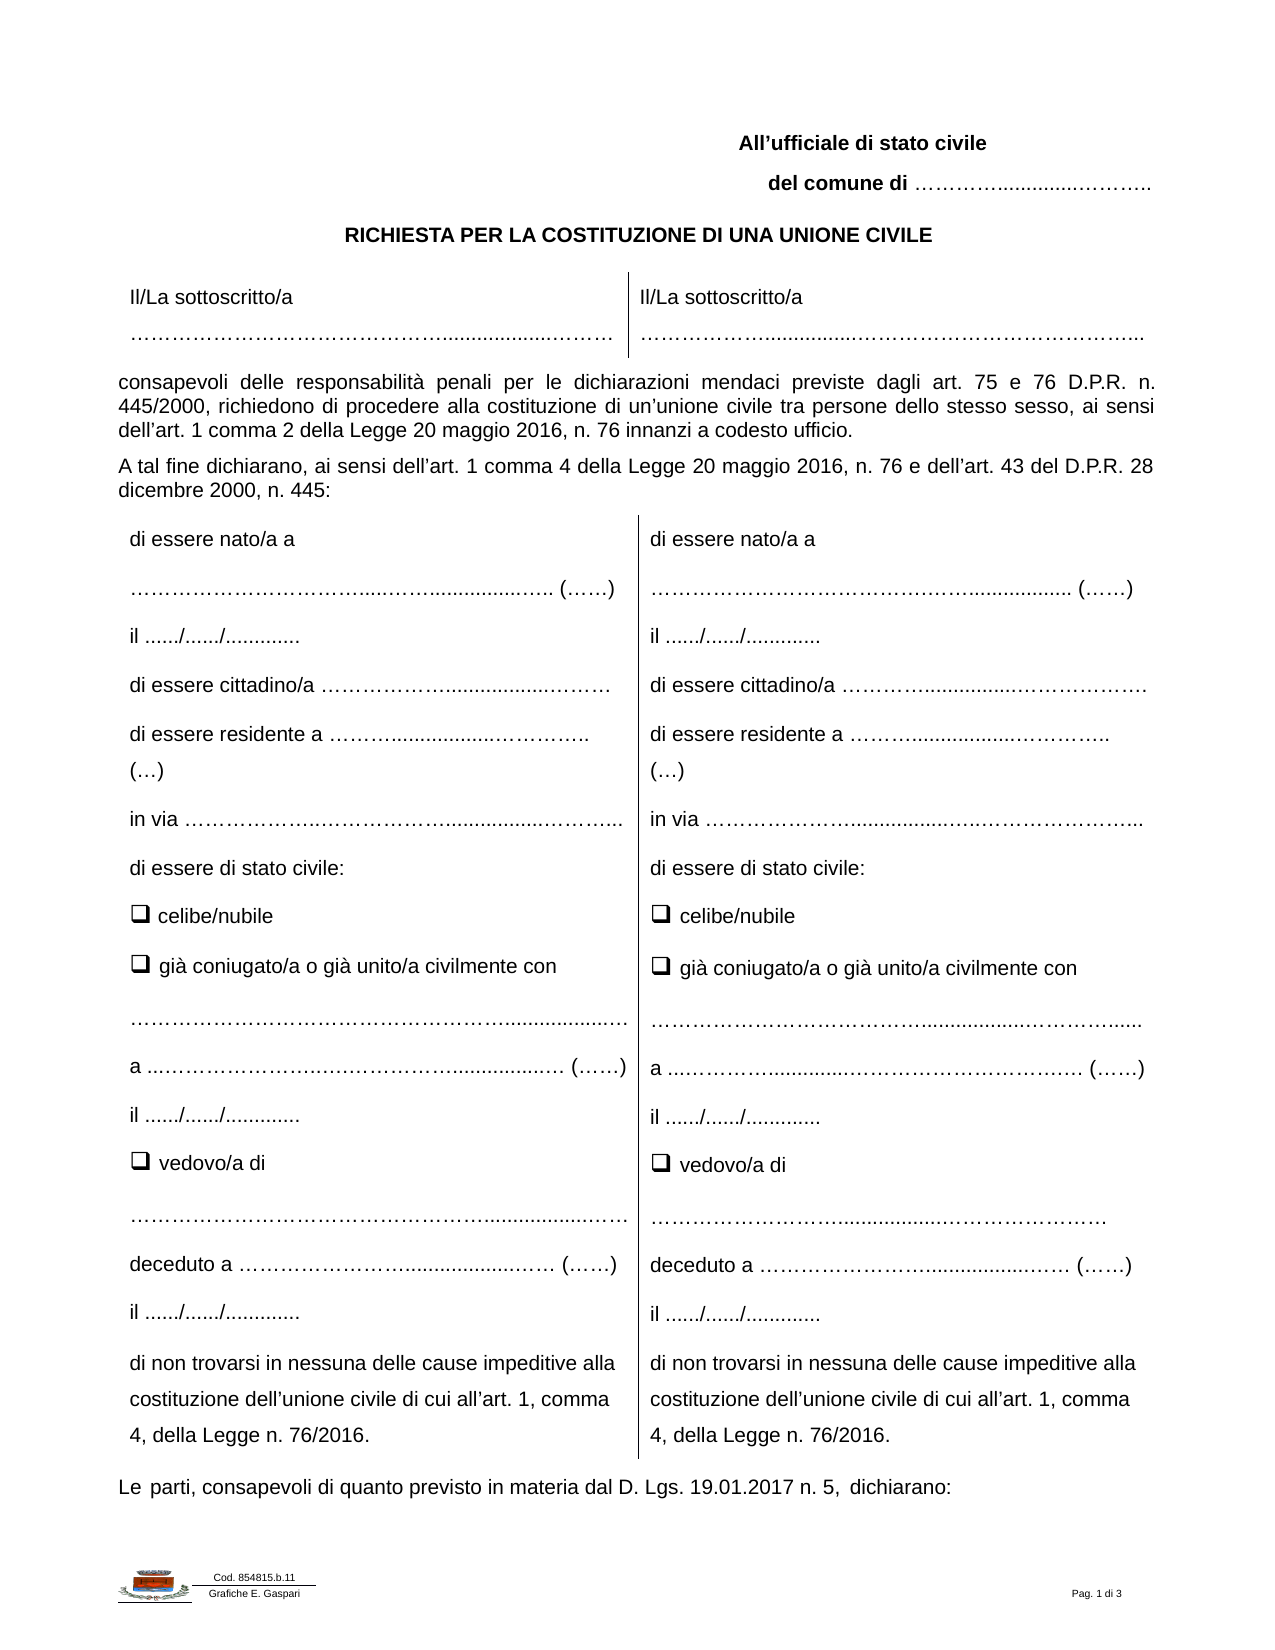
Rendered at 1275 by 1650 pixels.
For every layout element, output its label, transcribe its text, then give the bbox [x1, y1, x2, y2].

text Le parti, consapevoli di quanto previsto in materia dal D. Lgs. 19.01.2017 n. 5, dichiarano: [118, 1471, 1152, 1501]
table_header Il/La sottoscritto/a ………………................…………………………………... [629, 272, 1157, 357]
table_cell di essere cittadino/a ………………..................……… [118, 661, 638, 709]
table_cell di non trovarsi in nessuna delle cause impeditive alla costituzione dell’unione civile di cui all’art. 1, comma 4, della Legge n. 76/2016. [639, 1338, 1157, 1459]
table_cell di essere di stato civile:  celibe/nubile  già coniugato/a o già unito/a civilmente con …………………………………..................…………...... a ...…………..............………………………….… (……) il ....../....../.............  vedovo/a di ………………………..................…………………… deceduto a ……………………..................…… (……) il ....../....../............. [639, 843, 1157, 1338]
table_cell di essere cittadino/a …………................………………. [639, 661, 1157, 709]
text consapevoli delle responsabilità penali per le dichiarazioni mendaci previste dagli art. 75 e 76 D.P.R. n. 445/2000, richiedono di procedere alla costituzione di un’unione civile tra persone dello stesso sesso, ai sensi dell’art. 1 comma 2 della Legge 20 maggio 2016, n. 76 innanzi a codesto ufficio. [118, 370, 1157, 442]
picture [118, 1570, 192, 1602]
table_header di essere nato/a a …………………………….....……................….. (……) il ....../....../............. [118, 515, 638, 661]
text del comune di …………..............……….. [768, 171, 1157, 194]
table_header di essere nato/a a ………………………………….…….................. (……) il ....../....../............. [639, 515, 1157, 661]
table_cell di non trovarsi in nessuna delle cause impeditive alla costituzione dell’unione civile di cui all’art. 1, comma 4, della Legge n. 76/2016. [118, 1338, 638, 1459]
subtitle RICHIESTA PER LA COSTITUZIONE DI UNA UNIONE CIVILE [118, 223, 1159, 247]
text A tal fine dichiarano, ai sensi dell’art. 1 comma 4 della Legge 20 maggio 2016, n. 76 e dell’art. 43 del D.P.R. 28 dicembre 2000, n. 445: [118, 454, 1157, 502]
subtitle All’ufficiale di stato civile [738, 131, 1149, 154]
table_header Il/La sottoscritto/a ………………………………………...................……… [118, 272, 628, 357]
table_cell di essere residente a ………..................………….. (…) in via ………………..……………….................………... [118, 710, 638, 843]
table_cell di essere di stato civile:  celibe/nubile  già coniugato/a o già unito/a civilmente con ………………………………………………..................… a ...…………………..….……………................… (……) il ....../....../.............  vedovo/a di ……………………………………………..................…… deceduto a ……………………...................…… (……) il ....../....../............. [118, 843, 638, 1338]
table_cell di essere residente a ………..................………….. (…) in via ………………….................…..…………………... [639, 710, 1157, 843]
